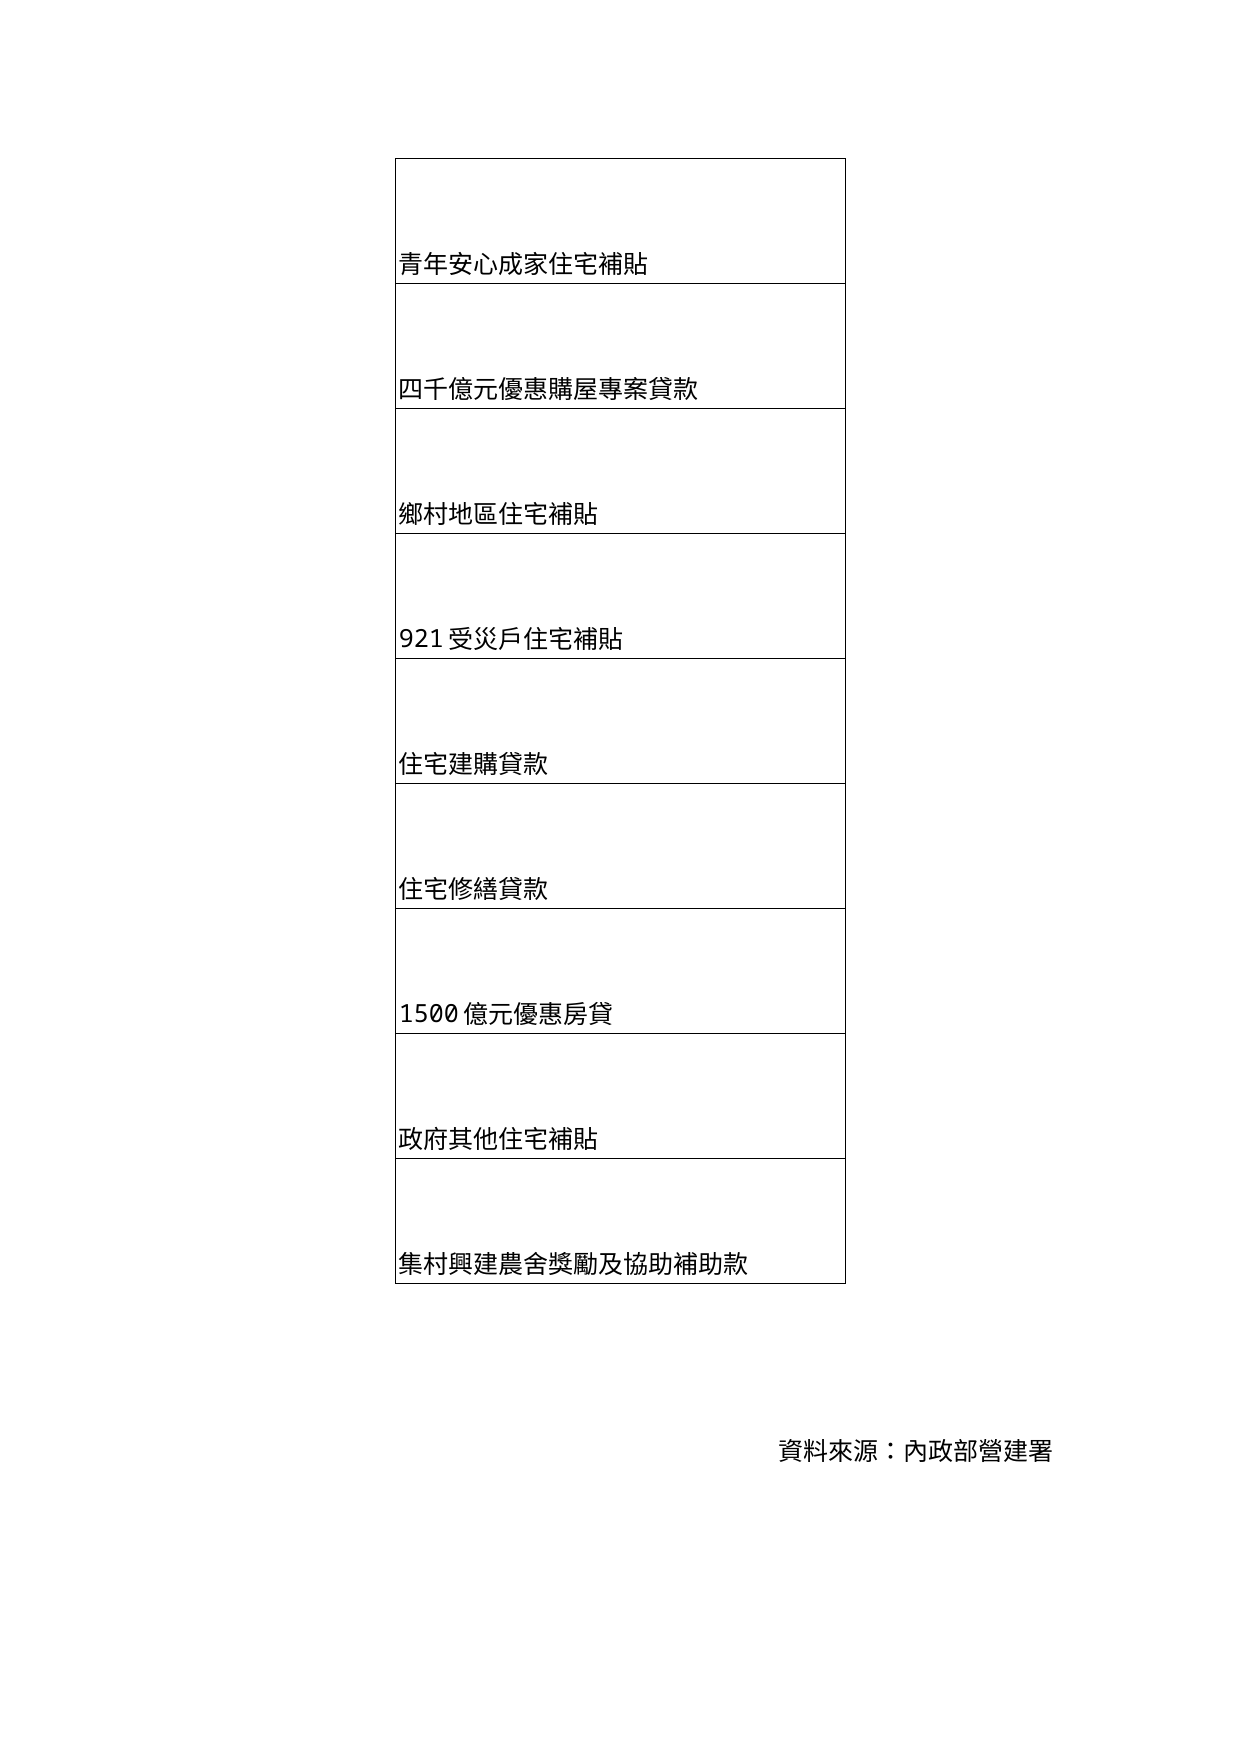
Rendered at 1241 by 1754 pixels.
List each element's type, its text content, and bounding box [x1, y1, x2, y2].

table_cell 四千億元優惠購屋專案貸款 [396, 284, 845, 408]
table_cell 政府其他住宅補貼 [396, 1034, 845, 1158]
table_cell 鄉村地區住宅補貼 [396, 409, 845, 533]
table_cell 1500億元優惠房貸 [396, 909, 845, 1033]
table_cell 921受災戶住宅補貼 [396, 534, 845, 658]
table_cell 住宅建購貸款 [396, 659, 845, 783]
table_cell 青年安心成家住宅補貼 [396, 159, 845, 283]
table_cell 住宅修繕貸款 [396, 784, 845, 908]
text 資料來源：內政部營建署 [187, 1408, 1053, 1471]
table_cell 集村興建農舍獎勵及協助補助款 [396, 1159, 845, 1283]
